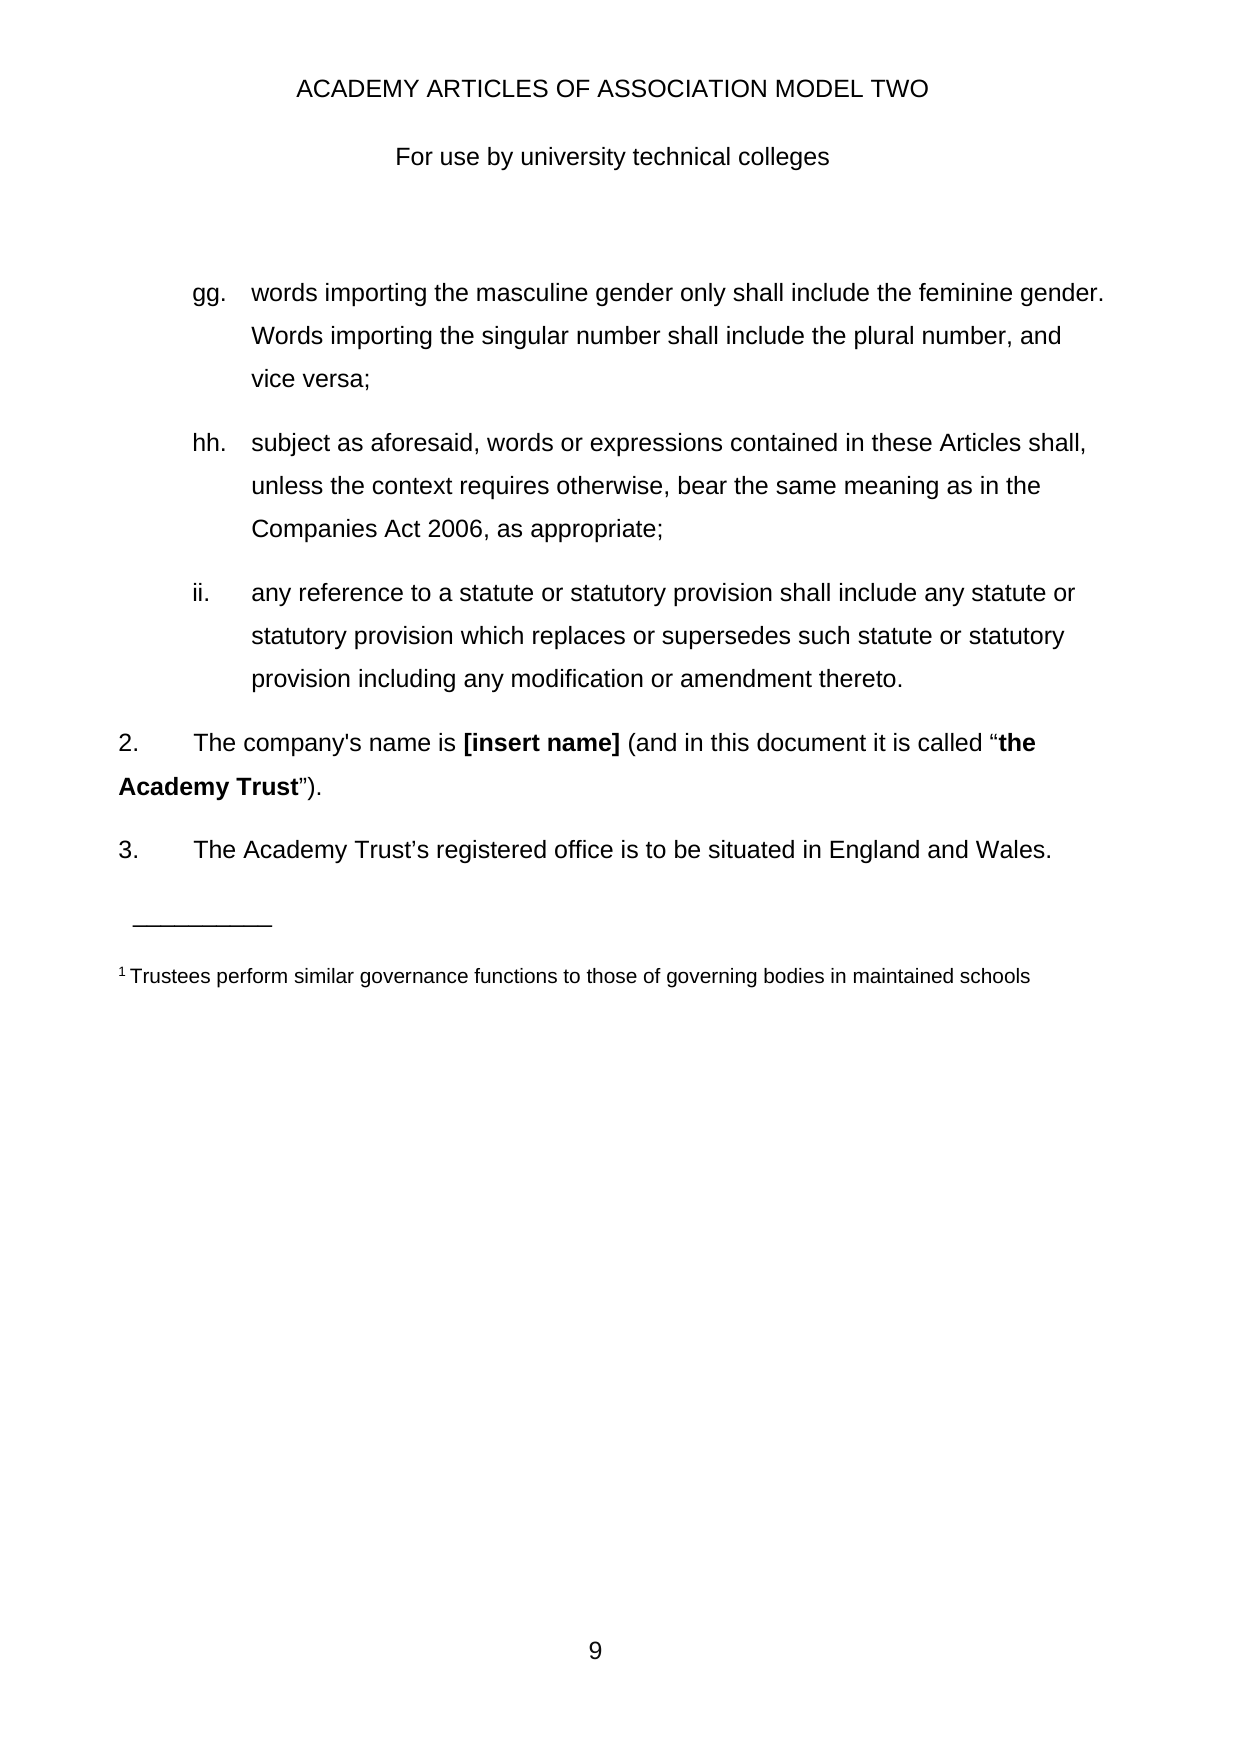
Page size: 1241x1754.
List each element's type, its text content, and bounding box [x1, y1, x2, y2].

list The Academy Trust’s registered office is to be situated in England and Wales. [118, 836, 1107, 864]
text 1 Trustees perform similar governance functions to those of governing bodies in maintained schools [118, 963, 1107, 987]
list any reference to a statute or statutory provision shall include any statute or statutory provision which replaces or supersedes such statute or statutory provision including any modification or amendment thereto. [192, 578, 1107, 693]
list The company's name is [insert name] (and in this document it is called “the Academy Trust”). [118, 728, 1107, 800]
text __________ [133, 899, 1107, 928]
list words importing the masculine gender only shall include the feminine gender. Words importing the singular number shall include the plural number, and vice versa; [192, 278, 1107, 393]
list subject as aforesaid, words or expressions contained in these Articles shall, unless the context requires otherwise, bear the same meaning as in the Companies Act 2006, as appropriate; [192, 428, 1107, 543]
